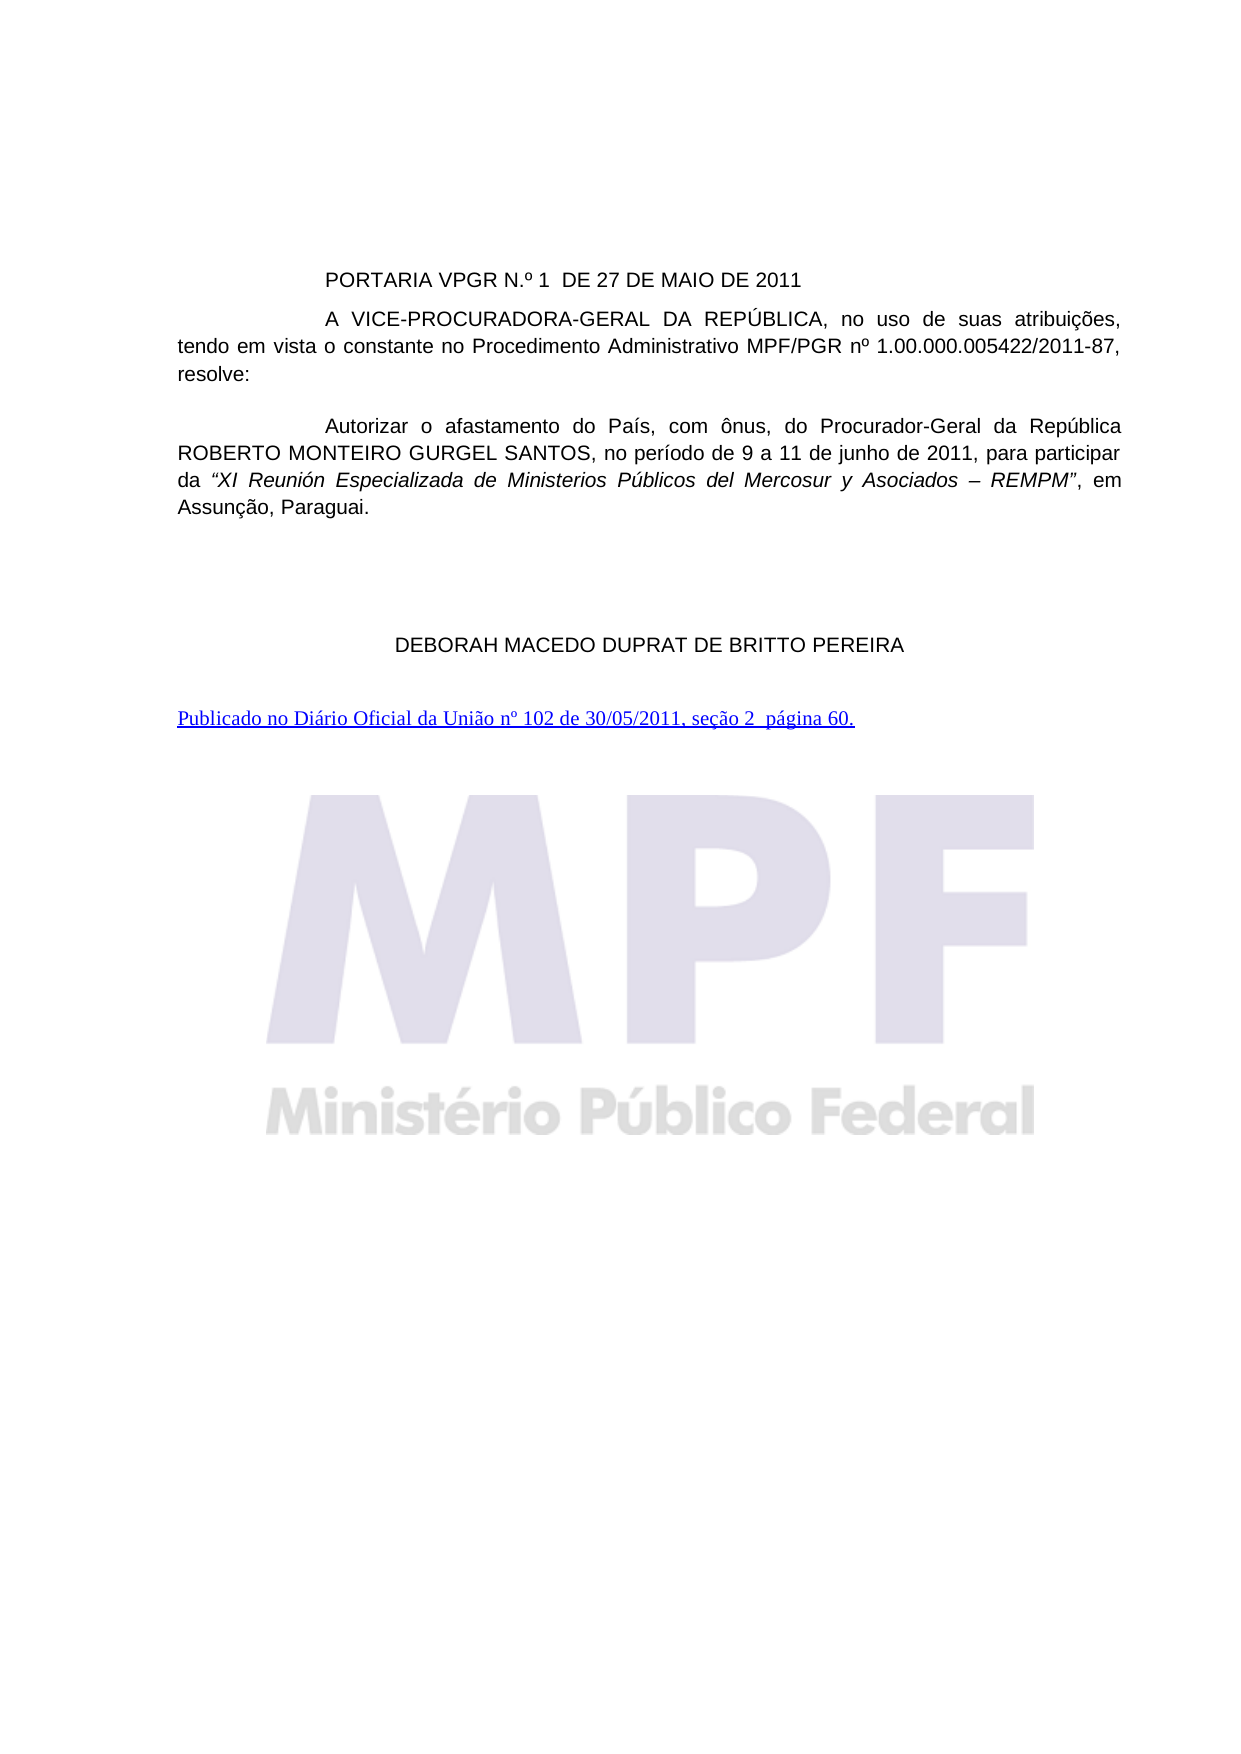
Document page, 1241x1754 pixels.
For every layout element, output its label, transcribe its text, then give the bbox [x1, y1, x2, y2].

picture [266, 795, 1034, 1136]
text Publicado no Diário Oficial da União nº 102 de 30/05/2011, seção 2 página 60. [177, 706, 1122, 729]
text Autorizar o afastamento do País, com ônus, do Procurador-Geral da República ROBERTO MONTEIRO GURGEL SANTOS, no período de 9 a 11 de junho de 2011, para participar da “XI Reunión Especializada de Ministerios Públicos del Mercosur y Asociados – REMPM”, em Assunção, Paraguai. [177, 411, 1122, 520]
text PORTARIA VPGR N.º 1 DE 27 DE MAIO DE 2011 [177, 266, 1122, 293]
text A VICE-PROCURADORA-GERAL DA REPÚBLICA, no uso de suas atribuições, tendo em vista o constante no Procedimento Administrativo MPF/PGR nº 1.00.000.005422/2011-87, resolve: [177, 305, 1122, 386]
text DEBORAH MACEDO DUPRAT DE BRITTO PEREIRA [177, 633, 1122, 657]
